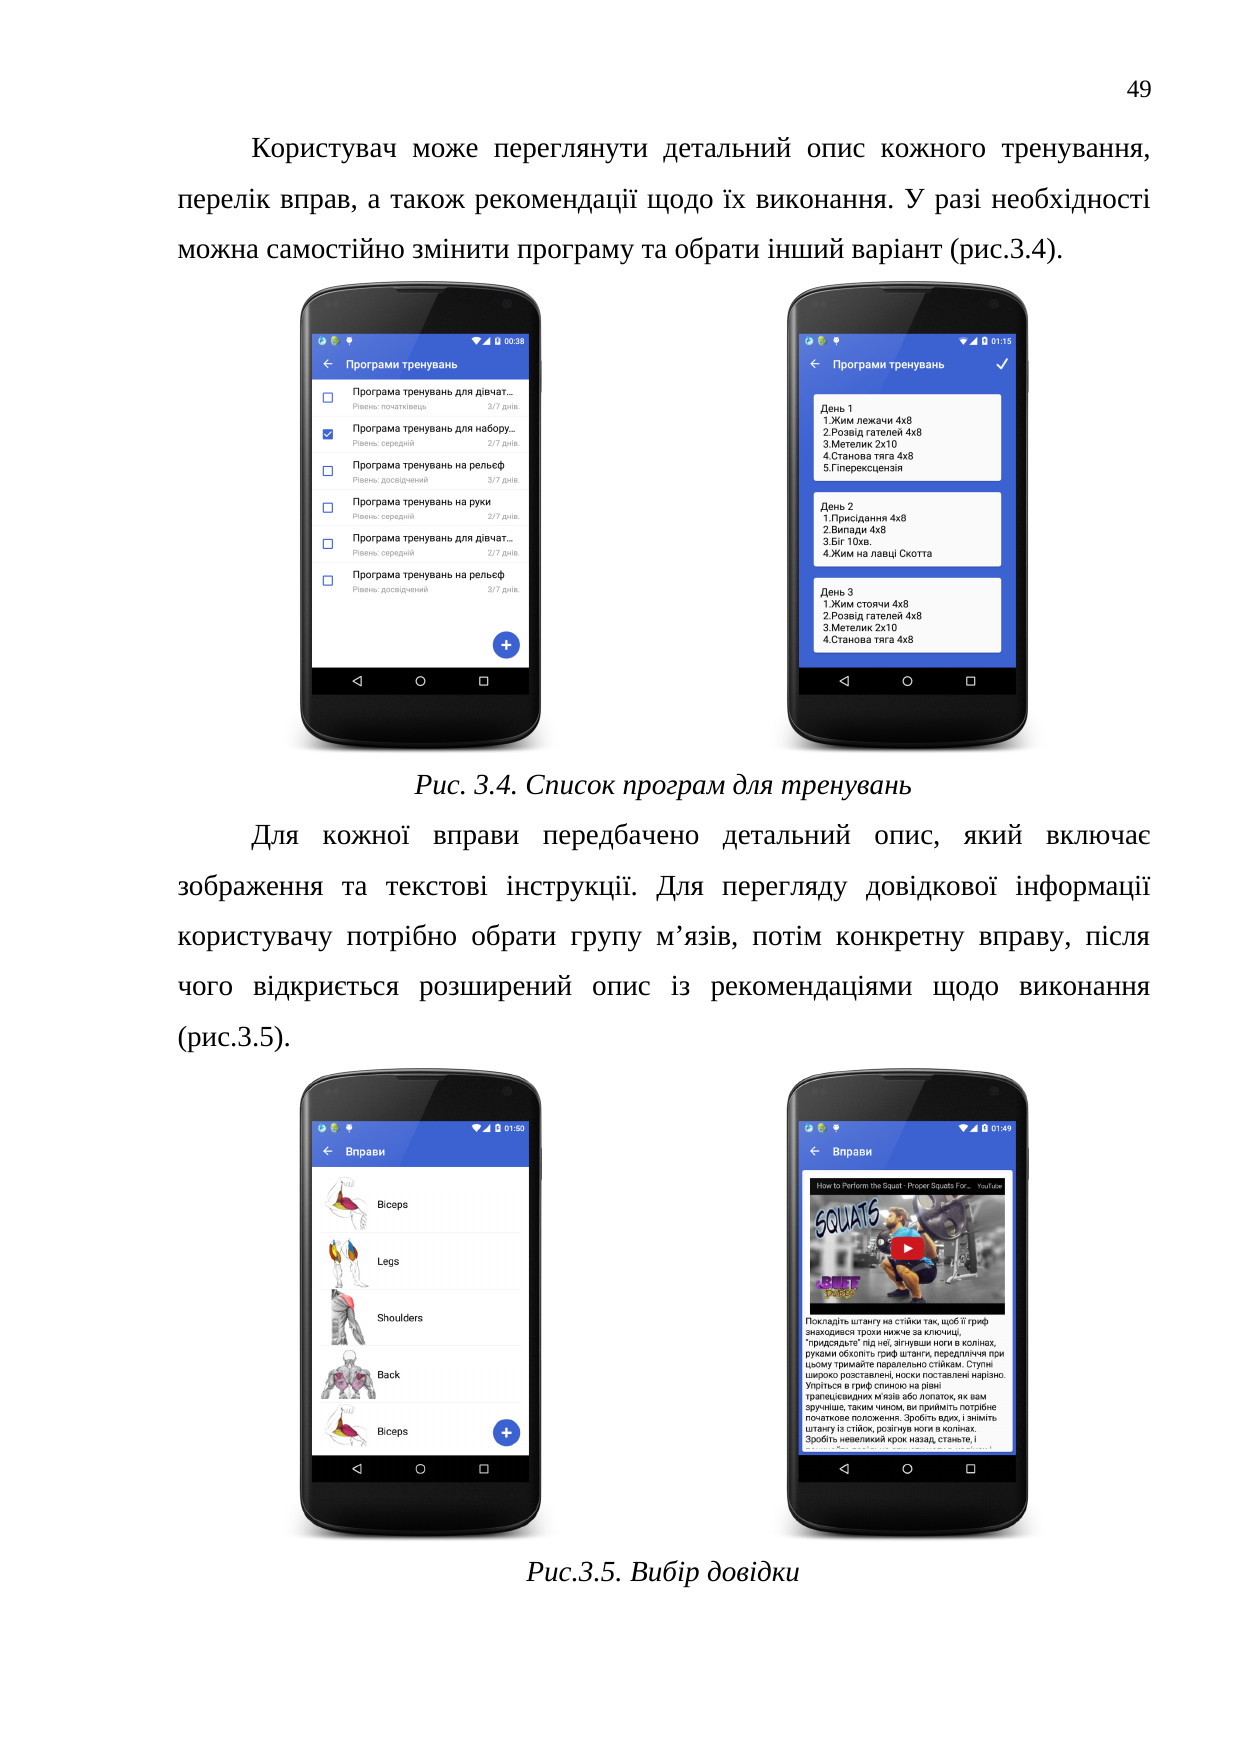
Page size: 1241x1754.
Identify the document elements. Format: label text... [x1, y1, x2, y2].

text Рис. 3.4. Список програм для тренувань [177, 767, 1152, 801]
table_header [664, 282, 1151, 767]
table_header [664, 1069, 1151, 1554]
text Рис.3.5. Вибір довідки [177, 1554, 1152, 1588]
picture [281, 1068, 560, 1542]
text Користувач може переглянути детальний опис кожного тренування, перелік вправ, а також рекомендації щодо їх виконання. У разі необхідності можна самостійно змінити програму та обрати інший варіант (рис.3.4). [177, 131, 1152, 265]
picture [768, 1068, 1047, 1542]
text Для кожної вправи передбачено детальний опис, який включає зображення та текстові інструкції. Для перегляду довідкової інформації користувачу потрібно обрати групу м’язів, потім конкретну вправу, після чого відкриється розширений опис із рекомендаціями щодо виконання (рис.3.5). [177, 817, 1152, 1052]
picture [768, 281, 1047, 754]
table_header [177, 1069, 664, 1554]
picture [281, 281, 560, 754]
table_header [177, 282, 664, 767]
